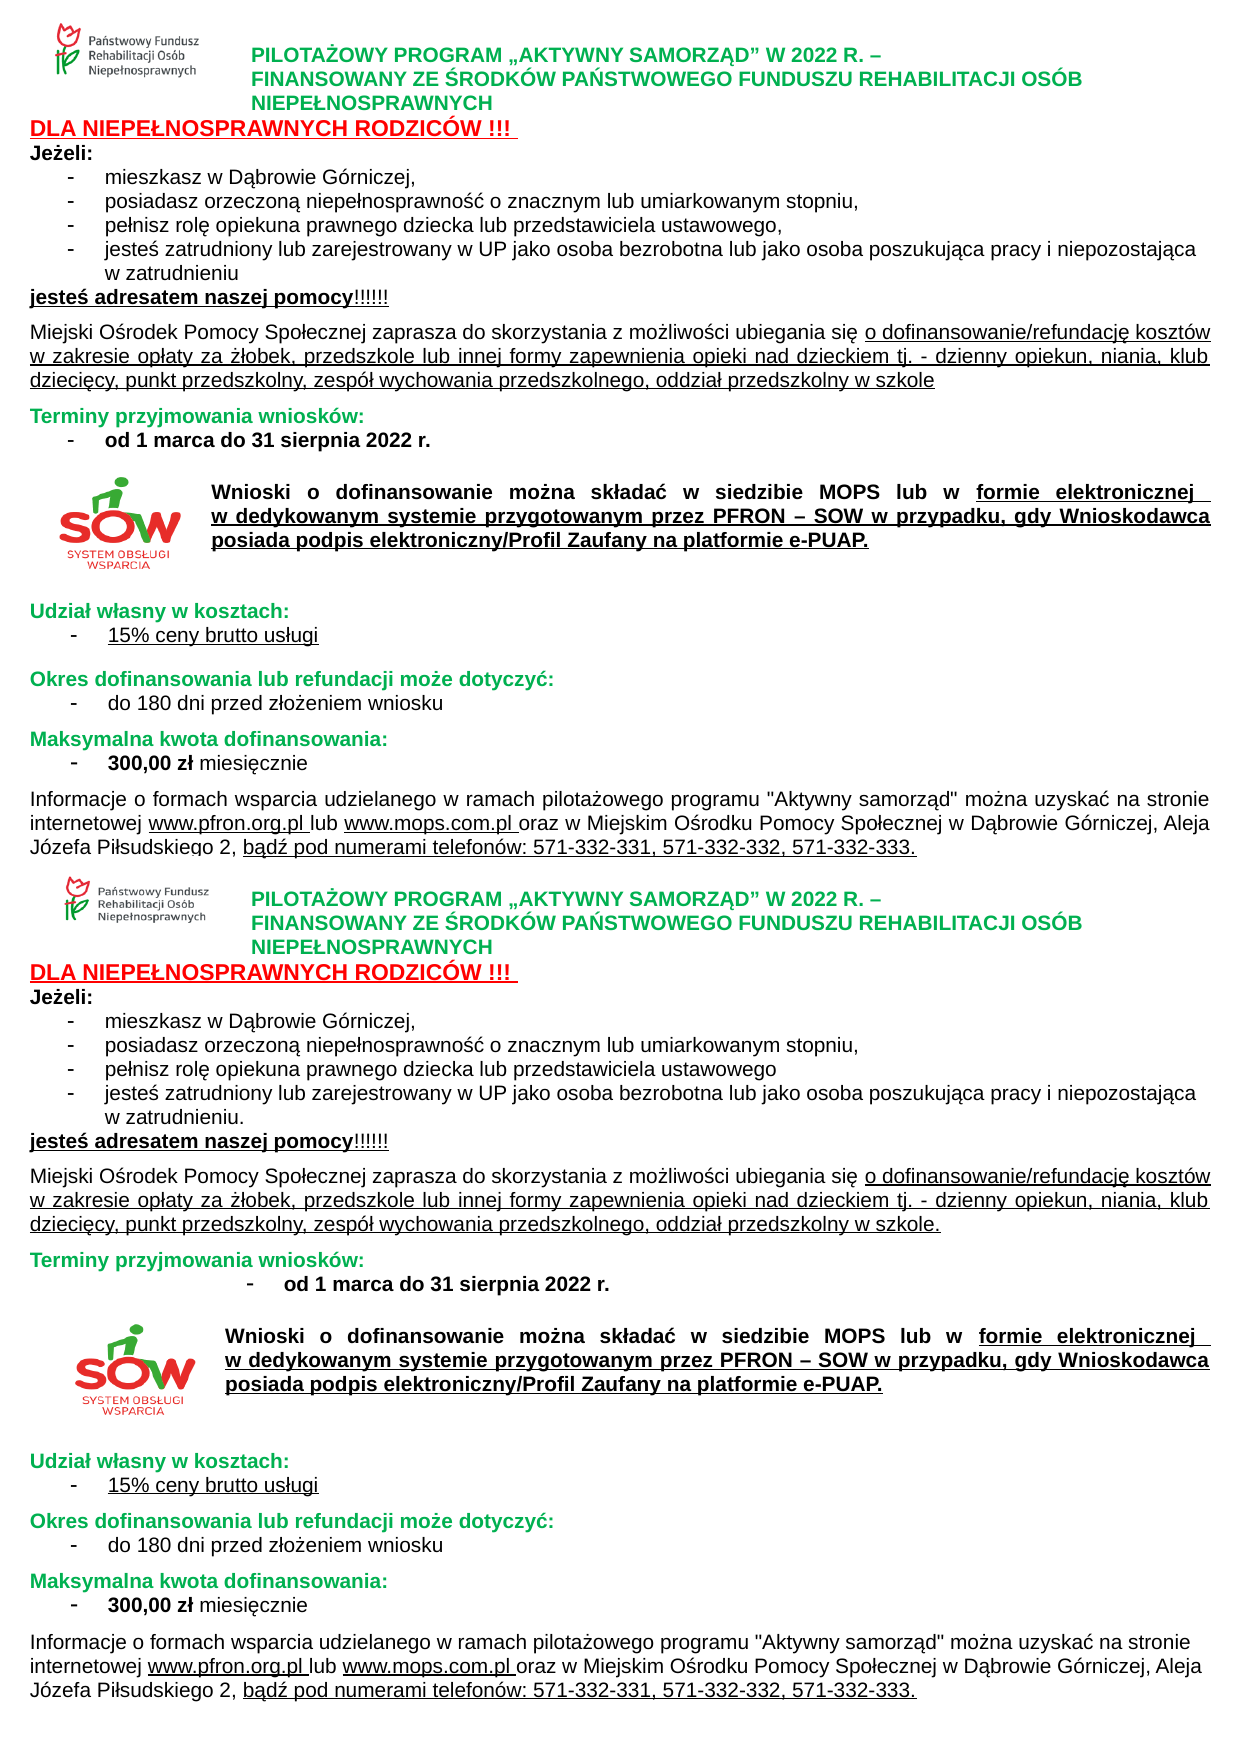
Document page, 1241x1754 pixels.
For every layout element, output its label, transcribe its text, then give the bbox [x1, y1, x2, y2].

list 300,00 zł miesięcznie [70, 1592, 1211, 1617]
list od 1 marca do 31 sierpnia 2022 r. [67, 1271, 1211, 1296]
text jesteś adresatem naszej pomocy!!!!!! [29, 1129, 1211, 1153]
text FINANSOWANY ZE ŚRODKÓW PAŃSTWOWEGO FUNDUSZU REHABILITACJI OSÓB NIEPEŁNOSPRAWNYCH [251, 67, 1211, 115]
text jesteś adresatem naszej pomocy!!!!!! [29, 285, 1211, 309]
text PILOTAŻOWY PROGRAM „AKTYWNY SAMORZĄD” W 2022 R. – [224, 43, 1211, 67]
text Wnioski o dofinansowanie można składać w siedzibie MOPS lub w formie elektronicznej w dedykowanym systemie przygotowanym przez PFRON – SOW w przypadku, gdy Wnioskodawca posiada podpis elektroniczny/Profil Zaufany na platformie e-PUAP. [225, 1324, 1211, 1396]
text Informacje o formach wsparcia udzielanego w ramach pilotażowego programu "Aktywny samorząd" można uzyskać na stronie internetowej www.pfron.org.pl lub www.mops.com.pl oraz w Miejskim Ośrodku Pomocy Społecznej w Dąbrowie Górniczej, Aleja Józefa Piłsudskiego 2, bądź pod numerami telefonów: 571-332-331, 571-332-332, 571-332-333. [29, 1629, 1211, 1701]
text FINANSOWANY ZE ŚRODKÓW PAŃSTWOWEGO FUNDUSZU REHABILITACJI OSÓB NIEPEŁNOSPRAWNYCH [251, 911, 1211, 959]
list do 180 dni przed złożeniem wniosku [70, 1532, 1211, 1556]
list od 1 marca do 31 sierpnia 2022 r. [67, 427, 1211, 451]
list 15% ceny brutto usługi [70, 623, 1211, 647]
text Okres dofinansowania lub refundacji może dotyczyć: [29, 666, 1211, 690]
list posiadasz orzeczoną niepełnosprawność o znacznym lub umiarkowanym stopniu, [67, 1033, 1211, 1057]
list Miejski Ośrodek Pomocy Społecznej zaprasza do skorzystania z możliwości ubiegania się o dofinansowanie/refundację kosztów w zakresie opłaty za żłobek, przedszkole lub innej formy zapewnienia opieki nad dzieckiem tj. - dzienny opiekun, niania, klub dziecięcy, punkt przedszkolny, zespół wychowania przedszkolnego, oddział przedszkolny w szkole [29, 319, 1211, 391]
list jesteś zatrudniony lub zarejestrowany w UP jako osoba bezrobotna lub jako osoba poszukująca pracy i niepozostająca w zatrudnieniu. [67, 1081, 1211, 1129]
text Jeżeli: [29, 141, 1211, 165]
text DLA NIEPEŁNOSPRAWNYCH RODZICÓW !!! [29, 115, 1211, 141]
text Informacje o formach wsparcia udzielanego w ramach pilotażowego programu "Aktywny samorząd" można uzyskać na stronie internetowej www.pfron.org.pl lub www.mops.com.pl oraz w Miejskim Ośrodku Pomocy Społecznej w Dąbrowie Górniczej, Aleja Józefa Piłsudskiego 2, bądź pod numerami telefonów: 571-332-331, 571-332-332, 571-332-333. [29, 787, 1211, 859]
text Terminy przyjmowania wniosków: [29, 1247, 1211, 1271]
text posiada podpis elektroniczny/Profil Zaufany na platformie e-PUAP. [211, 526, 1211, 551]
list 300,00 zł miesięcznie [70, 750, 1211, 775]
list pełnisz rolę opiekuna prawnego dziecka lub przedstawiciela ustawowego [67, 1057, 1211, 1081]
text Maksymalna kwota dofinansowania: [29, 726, 1211, 750]
list mieszkasz w Dąbrowie Górniczej, [67, 165, 1211, 189]
text Terminy przyjmowania wniosków: [29, 403, 1211, 427]
list jesteś zatrudniony lub zarejestrowany w UP jako osoba bezrobotna lub jako osoba poszukująca pracy i niepozostająca w zatrudnieniu [67, 237, 1211, 285]
text PILOTAŻOWY PROGRAM „AKTYWNY SAMORZĄD” W 2022 R. – [234, 887, 1211, 911]
text DLA NIEPEŁNOSPRAWNYCH RODZICÓW !!! [29, 959, 1211, 985]
text Jeżeli: [29, 985, 1211, 1009]
text Udział własny w kosztach: [29, 1448, 1211, 1472]
text Wnioski o dofinansowanie można składać w siedzibie MOPS lub w formie elektronicznej w dedykowanym systemie przygotowanym przez PFRON – SOW w przypadku, gdy Wnioskodawca [211, 479, 1211, 524]
list mieszkasz w Dąbrowie Górniczej, [67, 1009, 1211, 1033]
list pełnisz rolę opiekuna prawnego dziecka lub przedstawiciela ustawowego, [67, 213, 1211, 237]
list posiadasz orzeczoną niepełnosprawność o znacznym lub umiarkowanym stopniu, [67, 189, 1211, 213]
list Miejski Ośrodek Pomocy Społecznej zaprasza do skorzystania z możliwości ubiegania się o dofinansowanie/refundację kosztów w zakresie opłaty za żłobek, przedszkole lub innej formy zapewnienia opieki nad dzieckiem tj. - dzienny opiekun, niania, klub dziecięcy, punkt przedszkolny, zespół wychowania przedszkolnego, oddział przedszkolny w szkole. [29, 1163, 1211, 1235]
list do 180 dni przed złożeniem wniosku [70, 690, 1211, 714]
text Maksymalna kwota dofinansowania: [29, 1568, 1211, 1592]
text Okres dofinansowania lub refundacji może dotyczyć: [29, 1508, 1211, 1532]
text Udział własny w kosztach: [29, 599, 1211, 623]
list 15% ceny brutto usługi [70, 1472, 1211, 1496]
